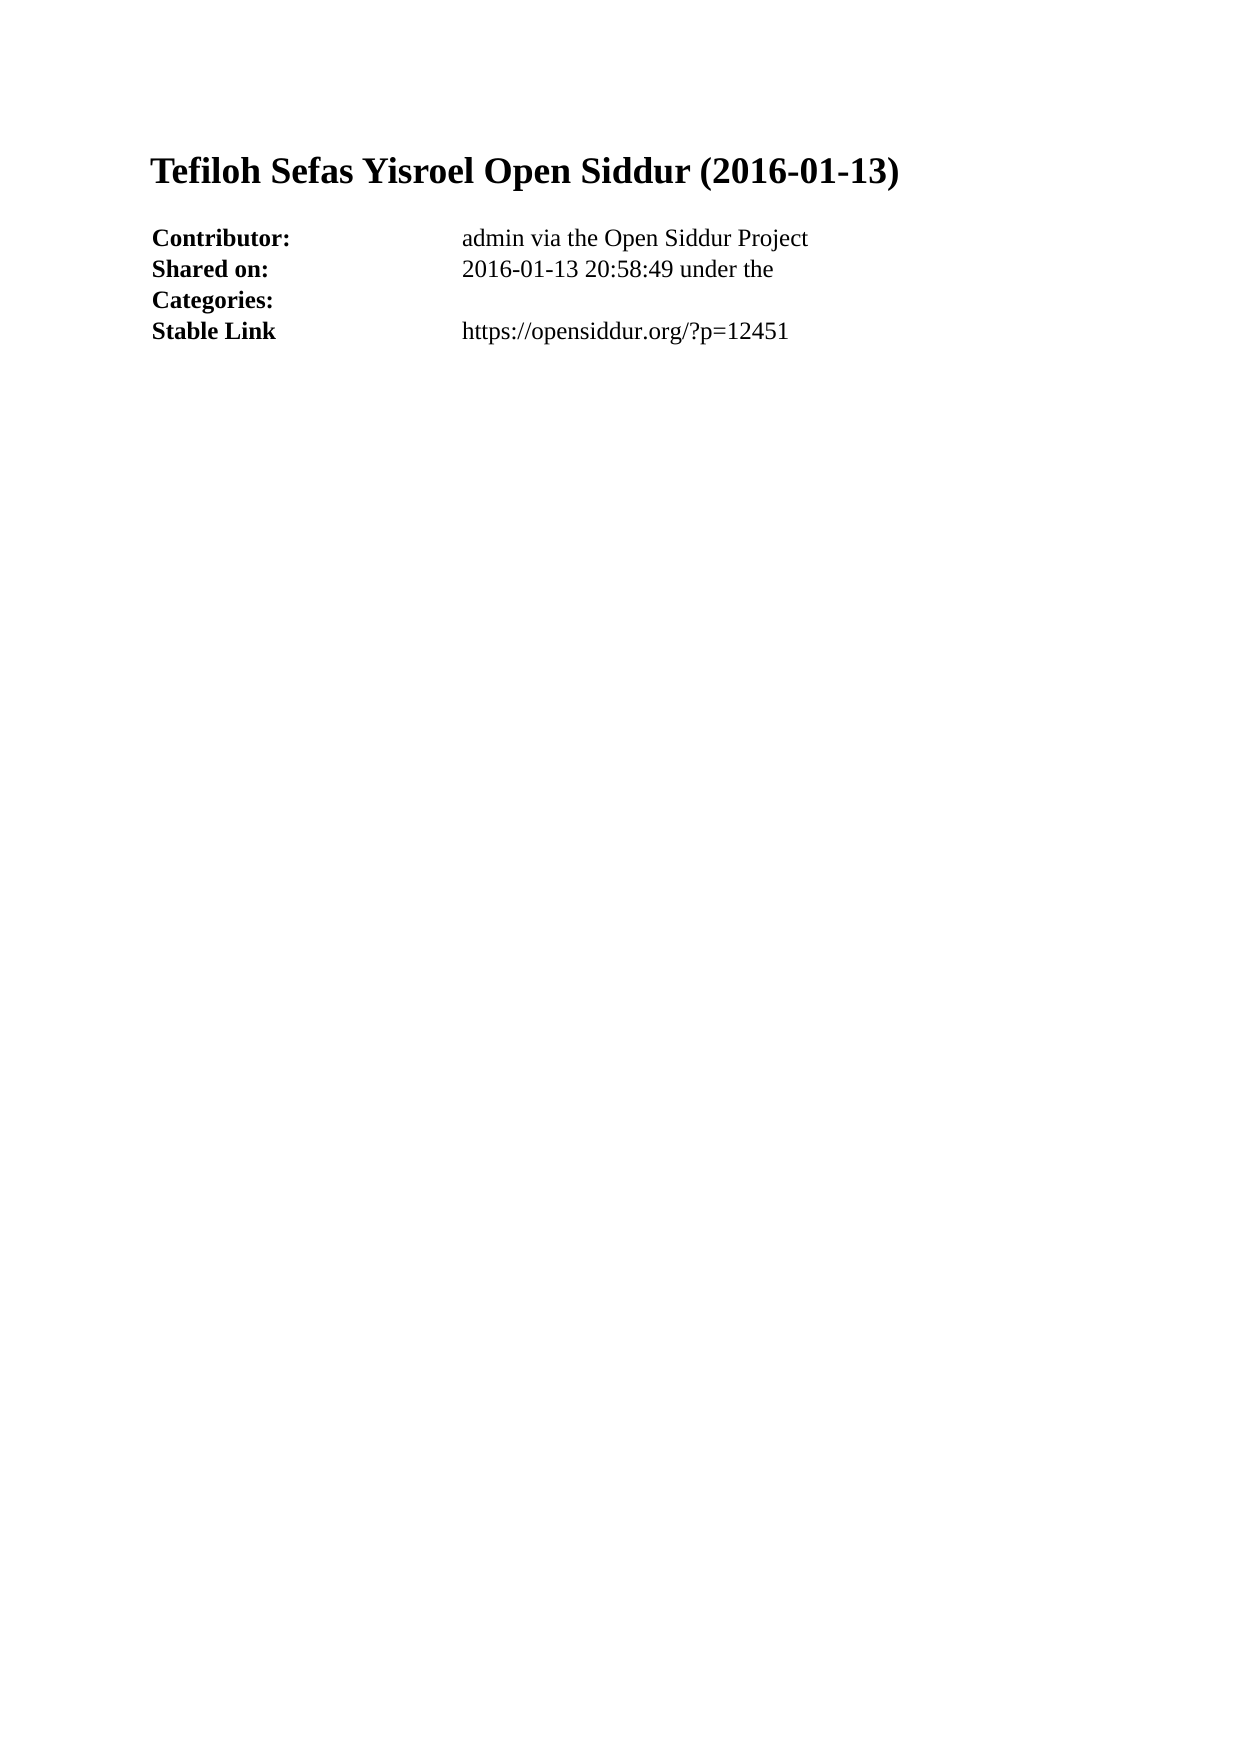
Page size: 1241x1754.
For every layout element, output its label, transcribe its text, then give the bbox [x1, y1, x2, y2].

table_cell Stable Link [150, 315, 460, 346]
table_header Contributor: [150, 223, 460, 253]
table_cell Shared on: [150, 254, 460, 284]
table_cell [460, 284, 1090, 315]
table_cell Categories: [150, 284, 460, 315]
table_header admin via the Open Siddur Project [460, 223, 1090, 253]
table_cell 2016-01-13 20:58:49 under the [460, 254, 1090, 284]
table_cell https://opensiddur.org/?p=12451 [460, 315, 1090, 346]
subtitle Tefiloh Sefas Yisroel Open Siddur (2016-01-13) [150, 150, 1090, 192]
